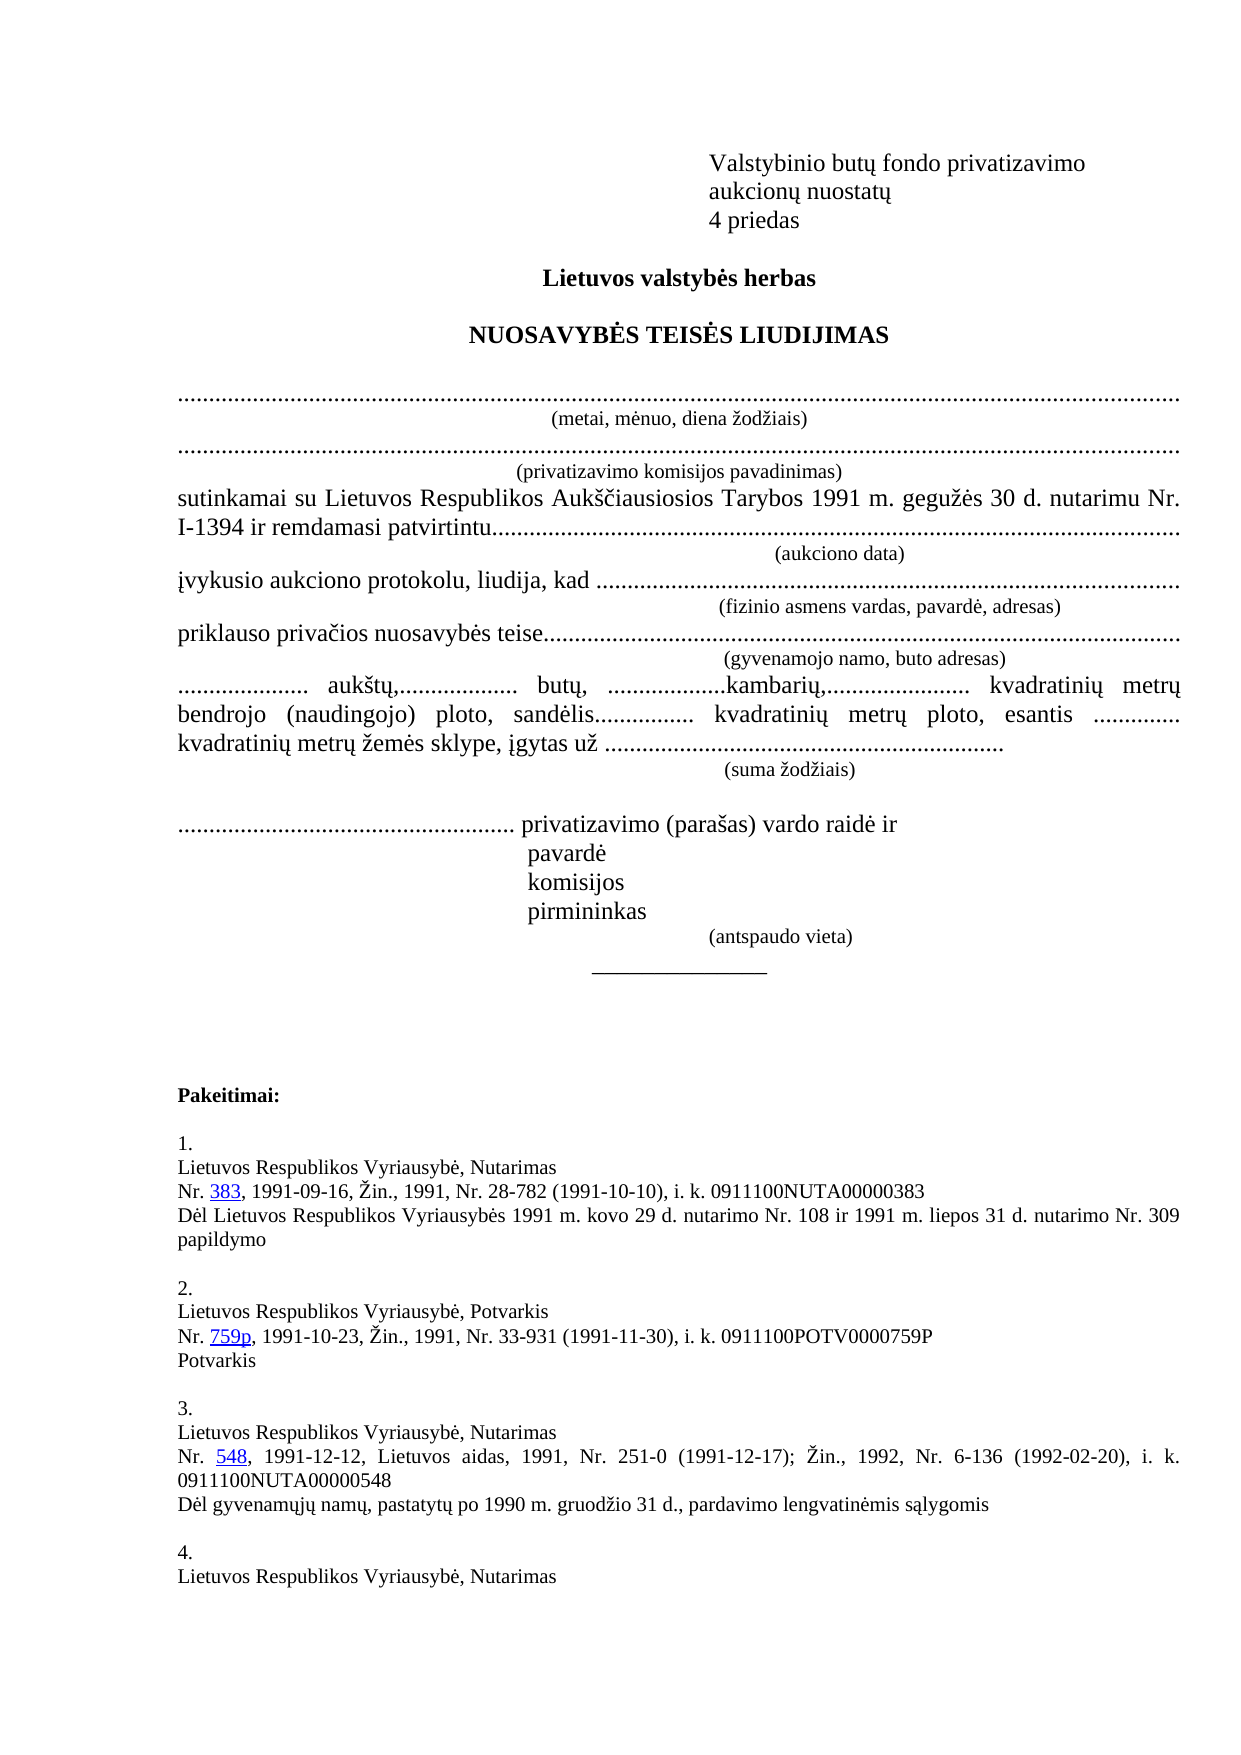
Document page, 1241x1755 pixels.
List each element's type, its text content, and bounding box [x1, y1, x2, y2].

text aukcionų nuostatų [177, 176, 1181, 205]
text sutinkamai su Lietuvos Respublikos Aukščiausiosios Tarybos 1991 m. gegužės 30 d. nutarimu Nr. I-1394 ir remdamasi patvirtintu [177, 483, 1181, 541]
text Lietuvos Respublikos Vyriausybė, Nutarimas [177, 1564, 1181, 1588]
text 1. [177, 1131, 1181, 1155]
text 3. [177, 1396, 1181, 1420]
text (aukciono data) [177, 541, 1181, 565]
text (privatizavimo komisijos pavadinimas) [177, 459, 1181, 483]
text 4. [177, 1540, 1181, 1564]
text Dėl gyvenamųjų namų, pastatytų po 1990 m. gruodžio 31 d., pardavimo lengvatinėmis sąlygomis [177, 1492, 1181, 1516]
text Nr. 383, 1991-09-16, Žin., 1991, Nr. 28-782 (1991-10-10), i. k. 0911100NUTA00000383 [177, 1179, 1181, 1203]
text (fizinio asmens vardas, pavardė, adresas) [177, 593, 1181, 618]
text Valstybinio butų fondo privatizavimo [709, 148, 1181, 176]
text Potvarkis [177, 1348, 1181, 1372]
text 4 priedas [177, 205, 1181, 234]
text Pakeitimai: [177, 1083, 1181, 1107]
text Lietuvos Respublikos Vyriausybė, Nutarimas [177, 1155, 1181, 1179]
text pavardė [177, 838, 1181, 867]
text Nr. 759p, 1991-10-23, Žin., 1991, Nr. 33-931 (1991-11-30), i. k. 0911100POTV0000759P [177, 1323, 1181, 1348]
text NUOSAVYBĖS TEISĖS LIUDIJIMAS [177, 320, 1181, 349]
text Dėl Lietuvos Respublikos Vyriausybės 1991 m. kovo 29 d. nutarimo Nr. 108 ir 1991 m. liepos 31 d. nutarimo Nr. 309 papildymo [177, 1203, 1181, 1251]
text ______________ [177, 948, 1181, 977]
text (suma žodžiais) [177, 757, 1181, 781]
text ..................... aukštų,................... butų, ...................kambarių,....................... kvadratinių metrų bendrojo (naudingojo) ploto, sandėlis................ kvadratinių metrų ploto, esantis .............. kvadratinių metrų žemės sklype, įgytas už ................................................................ [177, 670, 1181, 757]
text (antspaudo vieta) [177, 924, 1181, 948]
text komisijos [177, 867, 1181, 896]
text Lietuvos valstybės herbas [177, 263, 1181, 291]
text 2. [177, 1275, 1181, 1299]
text Nr. 548, 1991-12-12, Lietuvos aidas, 1991, Nr. 251-0 (1991-12-17); Žin., 1992, Nr. 6-136 (1992-02-20), i. k. 0911100NUTA00000548 [177, 1444, 1181, 1492]
text Lietuvos Respublikos Vyriausybė, Potvarkis [177, 1299, 1181, 1323]
text Lietuvos Respublikos Vyriausybė, Nutarimas [177, 1420, 1181, 1444]
text priklauso privačios nuosavybės teise [177, 618, 1181, 646]
text pirmininkas [177, 896, 1181, 924]
text ...................................................... privatizavimo (parašas) vardo raidė ir [177, 809, 1181, 838]
text (gyvenamojo namo, buto adresas) [177, 646, 1181, 670]
text (metai, mėnuo, diena žodžiais) [177, 406, 1181, 430]
text įvykusio aukciono protokolu, liudija, kad [177, 565, 1181, 593]
